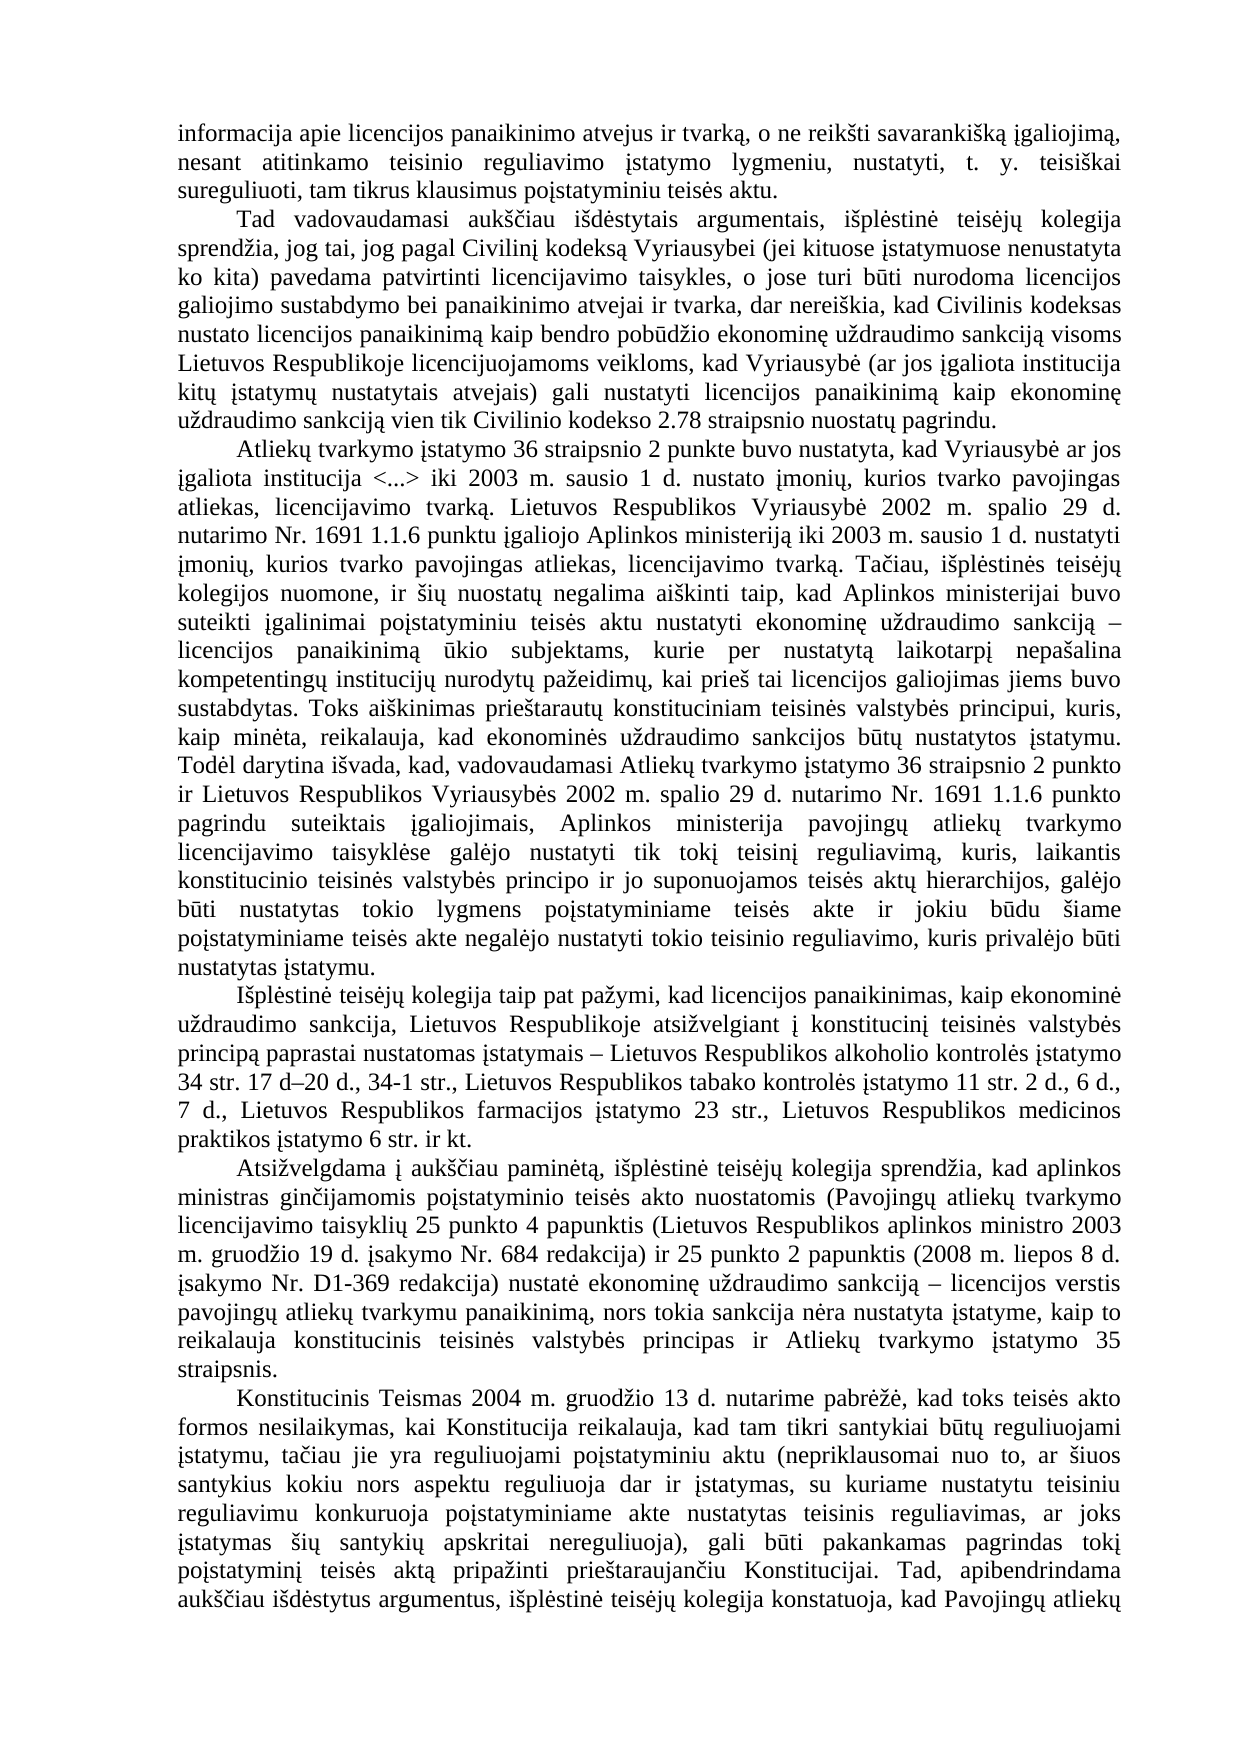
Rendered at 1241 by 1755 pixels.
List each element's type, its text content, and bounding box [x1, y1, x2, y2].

text Atsižvelgdama į aukščiau paminėtą, išplėstinė teisėjų kolegija sprendžia, kad aplinkos ministras ginčijamomis poįstatyminio teisės akto nuostatomis (Pavojingų atliekų tvarkymo licencijavimo taisyklių 25 punkto 4 papunktis (Lietuvos Respublikos aplinkos ministro 2003 m. gruodžio 19 d. įsakymo Nr. 684 redakcija) ir 25 punkto 2 papunktis (2008 m. liepos 8 d. įsakymo Nr. D1-369 redakcija) nustatė ekonominę uždraudimo sankciją – licencijos verstis pavojingų atliekų tvarkymu panaikinimą, nors tokia sankcija nėra nustatyta įstatyme, kaip to reikalauja konstitucinis teisinės valstybės principas ir Atliekų tvarkymo įstatymo 35 straipsnis. [177, 1153, 1122, 1383]
text Konstitucinis Teismas 2004 m. gruodžio 13 d. nutarime pabrėžė, kad toks teisės akto formos nesilaikymas, kai Konstitucija reikalauja, kad tam tikri santykiai būtų reguliuojami įstatymu, tačiau jie yra reguliuojami poįstatyminiu aktu (nepriklausomai nuo to, ar šiuos santykius kokiu nors aspektu reguliuoja dar ir įstatymas, su kuriame nustatytu teisiniu reguliavimu konkuruoja poįstatyminiame akte nustatytas teisinis reguliavimas, ar joks įstatymas šių santykių apskritai nereguliuoja), gali būti pakankamas pagrindas tokį poįstatyminį teisės aktą pripažinti prieštaraujančiu Konstitucijai. Tad, apibendrindama aukščiau išdėstytus argumentus, išplėstinė teisėjų kolegija konstatuoja, kad Pavojingų atliekų [177, 1383, 1122, 1613]
text Tad vadovaudamasi aukščiau išdėstytais argumentais, išplėstinė teisėjų kolegija sprendžia, jog tai, jog pagal Civilinį kodeksą Vyriausybei (jei kituose įstatymuose nenustatyta ko kita) pavedama patvirtinti licencijavimo taisykles, o jose turi būti nurodoma licencijos galiojimo sustabdymo bei panaikinimo atvejai ir tvarka, dar nereiškia, kad Civilinis kodeksas nustato licencijos panaikinimą kaip bendro pobūdžio ekonominę uždraudimo sankciją visoms Lietuvos Respublikoje licencijuojamoms veikloms, kad Vyriausybė (ar jos įgaliota institucija kitų įstatymų nustatytais atvejais) gali nustatyti licencijos panaikinimą kaip ekonominę uždraudimo sankciją vien tik Civilinio kodekso 2.78 straipsnio nuostatų pagrindu. [177, 204, 1122, 434]
text informacija apie licencijos panaikinimo atvejus ir tvarką, o ne reikšti savarankišką įgaliojimą, nesant atitinkamo teisinio reguliavimo įstatymo lygmeniu, nustatyti, t. y. teisiškai sureguliuoti, tam tikrus klausimus poįstatyminiu teisės aktu. [177, 118, 1122, 204]
text Išplėstinė teisėjų kolegija taip pat pažymi, kad licencijos panaikinimas, kaip ekonominė uždraudimo sankcija, Lietuvos Respublikoje atsižvelgiant į konstitucinį teisinės valstybės principą paprastai nustatomas įstatymais – Lietuvos Respublikos alkoholio kontrolės įstatymo 34 str. 17 d–20 d., 34-1 str., Lietuvos Respublikos tabako kontrolės įstatymo 11 str. 2 d., 6 d., 7 d., Lietuvos Respublikos farmacijos įstatymo 23 str., Lietuvos Respublikos medicinos praktikos įstatymo 6 str. ir kt. [177, 981, 1122, 1153]
text Atliekų tvarkymo įstatymo 36 straipsnio 2 punkte buvo nustatyta, kad Vyriausybė ar jos įgaliota institucija <...> iki 2003 m. sausio 1 d. nustato įmonių, kurios tvarko pavojingas atliekas, licencijavimo tvarką. Lietuvos Respublikos Vyriausybė 2002 m. spalio 29 d. nutarimo Nr. 1691 1.1.6 punktu įgaliojo Aplinkos ministeriją iki 2003 m. sausio 1 d. nustatyti įmonių, kurios tvarko pavojingas atliekas, licencijavimo tvarką. Tačiau, išplėstinės teisėjų kolegijos nuomone, ir šių nuostatų negalima aiškinti taip, kad Aplinkos ministerijai buvo suteikti įgalinimai poįstatyminiu teisės aktu nustatyti ekonominę uždraudimo sankciją – licencijos panaikinimą ūkio subjektams, kurie per nustatytą laikotarpį nepašalina kompetentingų institucijų nurodytų pažeidimų, kai prieš tai licencijos galiojimas jiems buvo sustabdytas. Toks aiškinimas prieštarautų konstituciniam teisinės valstybės principui, kuris, kaip minėta, reikalauja, kad ekonominės uždraudimo sankcijos būtų nustatytos įstatymu. Todėl darytina išvada, kad, vadovaudamasi Atliekų tvarkymo įstatymo 36 straipsnio 2 punkto ir Lietuvos Respublikos Vyriausybės 2002 m. spalio 29 d. nutarimo Nr. 1691 1.1.6 punkto pagrindu suteiktais įgaliojimais, Aplinkos ministerija pavojingų atliekų tvarkymo licencijavimo taisyklėse galėjo nustatyti tik tokį teisinį reguliavimą, kuris, laikantis konstitucinio teisinės valstybės principo ir jo suponuojamos teisės aktų hierarchijos, galėjo būti nustatytas tokio lygmens poįstatyminiame teisės akte ir jokiu būdu šiame poįstatyminiame teisės akte negalėjo nustatyti tokio teisinio reguliavimo, kuris privalėjo būti nustatytas įstatymu. [177, 434, 1122, 981]
